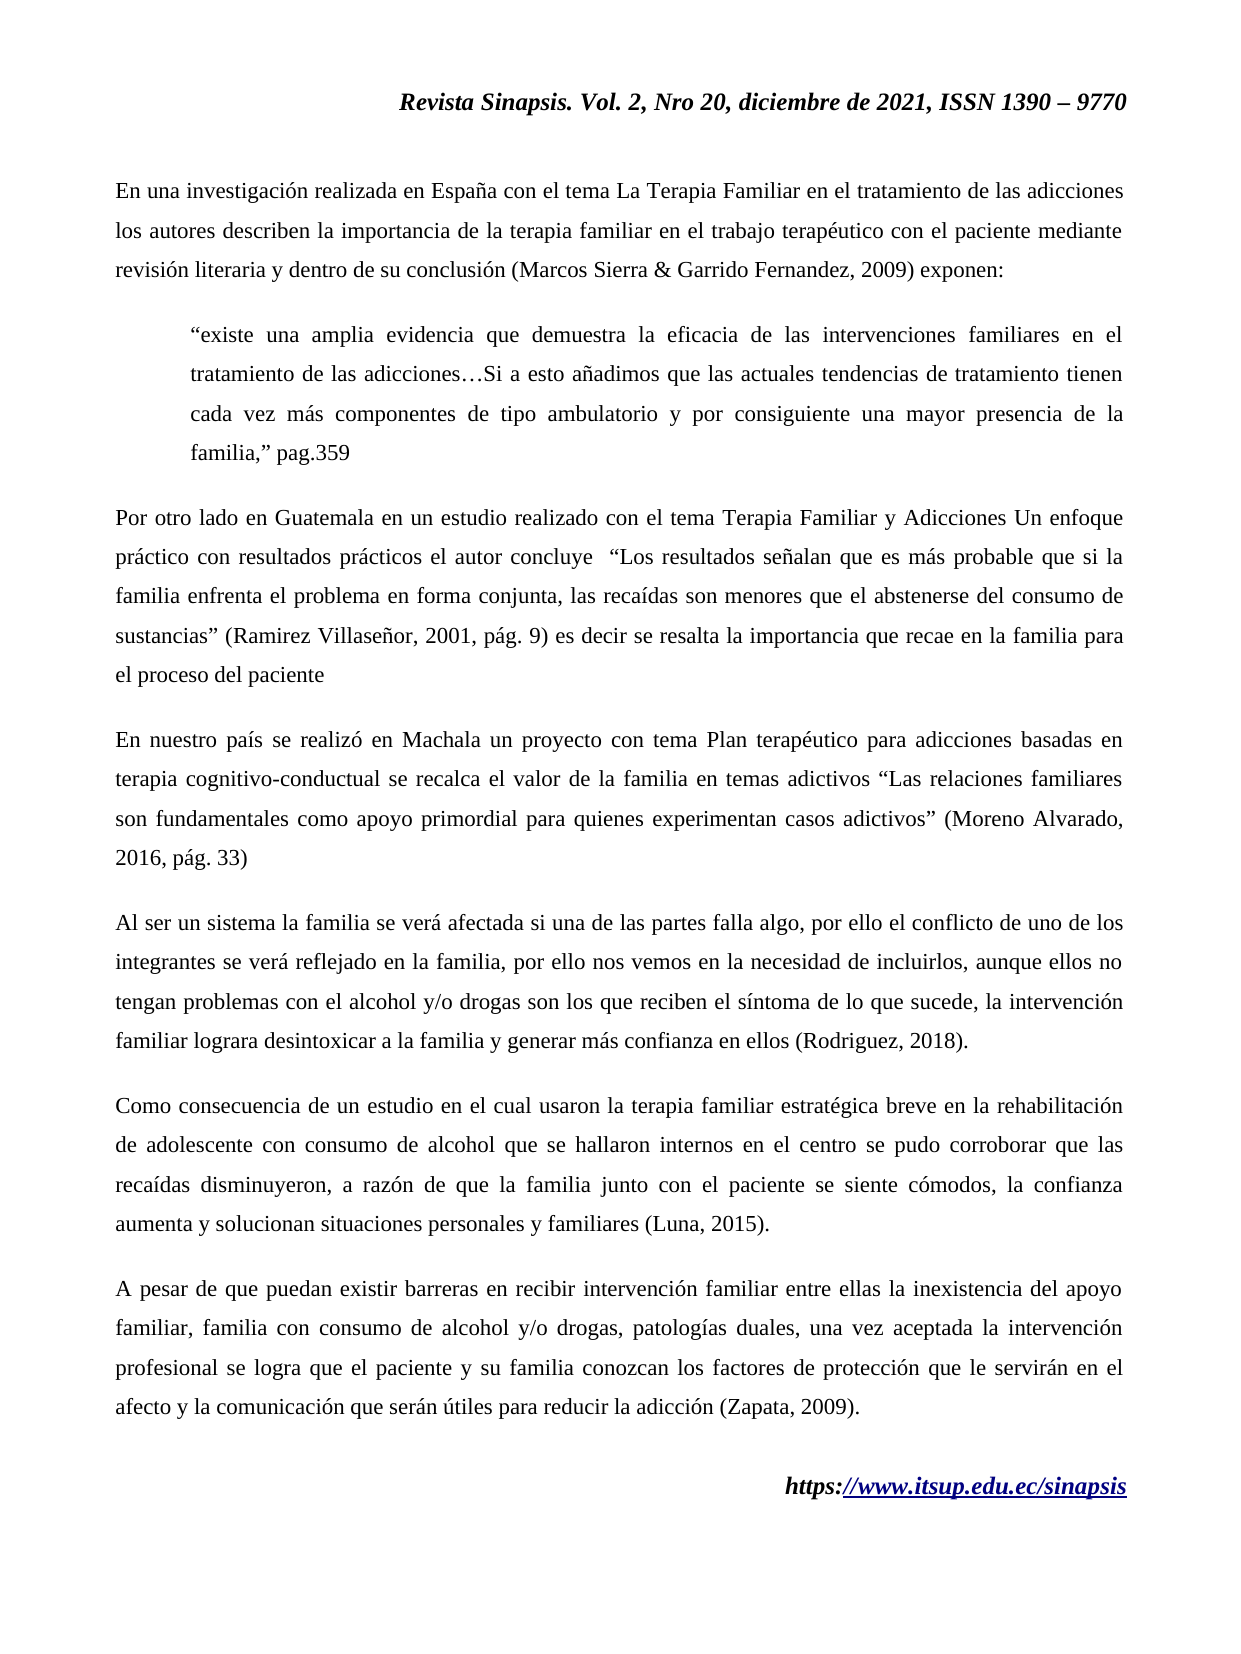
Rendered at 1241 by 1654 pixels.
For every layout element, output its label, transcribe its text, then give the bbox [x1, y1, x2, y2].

text A pesar de que puedan existir barreras en recibir intervención familiar entre ellas la inexistencia del apoyo familiar, familia con consumo de alcohol y/o drogas, patologías duales, una vez aceptada la intervención profesional se logra que el paciente y su familia conozcan los factores de protección que le servirán en el afecto y la comunicación que serán útiles para reducir la adicción (Zapata, 2009). [115, 1275, 1125, 1419]
text Como consecuencia de un estudio en el cual usaron la terapia familiar estratégica breve en la rehabilitación de adolescente con consumo de alcohol que se hallaron internos en el centro se pudo corroborar que las recaídas disminuyeron, a razón de que la familia junto con el paciente se siente cómodos, la confianza aumenta y solucionan situaciones personales y familiares (Luna, 2015). [115, 1092, 1125, 1237]
text Por otro lado en Guatemala en un estudio realizado con el tema Terapia Familiar y Adicciones Un enfoque práctico con resultados prácticos el autor concluye “Los resultados señalan que es más probable que si la familia enfrenta el problema en forma conjunta, las recaídas son menores que el abstenerse del consumo de sustancias” (Ramirez Villaseñor, 2001, pág. 9) es decir se resalta la importancia que recae en la familia para el proceso del paciente [115, 503, 1125, 688]
text En una investigación realizada en España con el tema La Terapia Familiar en el tratamiento de las adicciones los autores describen la importancia de la terapia familiar en el trabajo terapéutico con el paciente mediante revisión literaria y dentro de su conclusión (Marcos Sierra & Garrido Fernandez, 2009) exponen: [115, 177, 1125, 282]
text En nuestro país se realizó en Machala un proyecto con tema Plan terapéutico para adicciones basadas en terapia cognitivo-conductual se recalca el valor de la familia en temas adictivos “Las relaciones familiares son fundamentales como apoyo primordial para quienes experimentan casos adictivos” (Moreno Alvarado, 2016, pág. 33) [115, 726, 1125, 871]
text Al ser un sistema la familia se verá afectada si una de las partes falla algo, por ello el conflicto de uno de los integrantes se verá reflejado en la familia, por ello nos vemos en la necesidad de incluirlos, aunque ellos no tengan problemas con el alcohol y/o drogas son los que reciben el síntoma de lo que sucede, la intervención familiar lograra desintoxicar a la familia y generar más confianza en ellos (Rodriguez, 2018). [115, 909, 1125, 1054]
list “existe una amplia evidencia que demuestra la eficacia de las intervenciones familiares en el tratamiento de las adicciones…Si a esto añadimos que las actuales tendencias de tratamiento tienen cada vez más componentes de tipo ambulatorio y por consiguiente una mayor presencia de la familia,” pag.359 [190, 321, 1125, 465]
